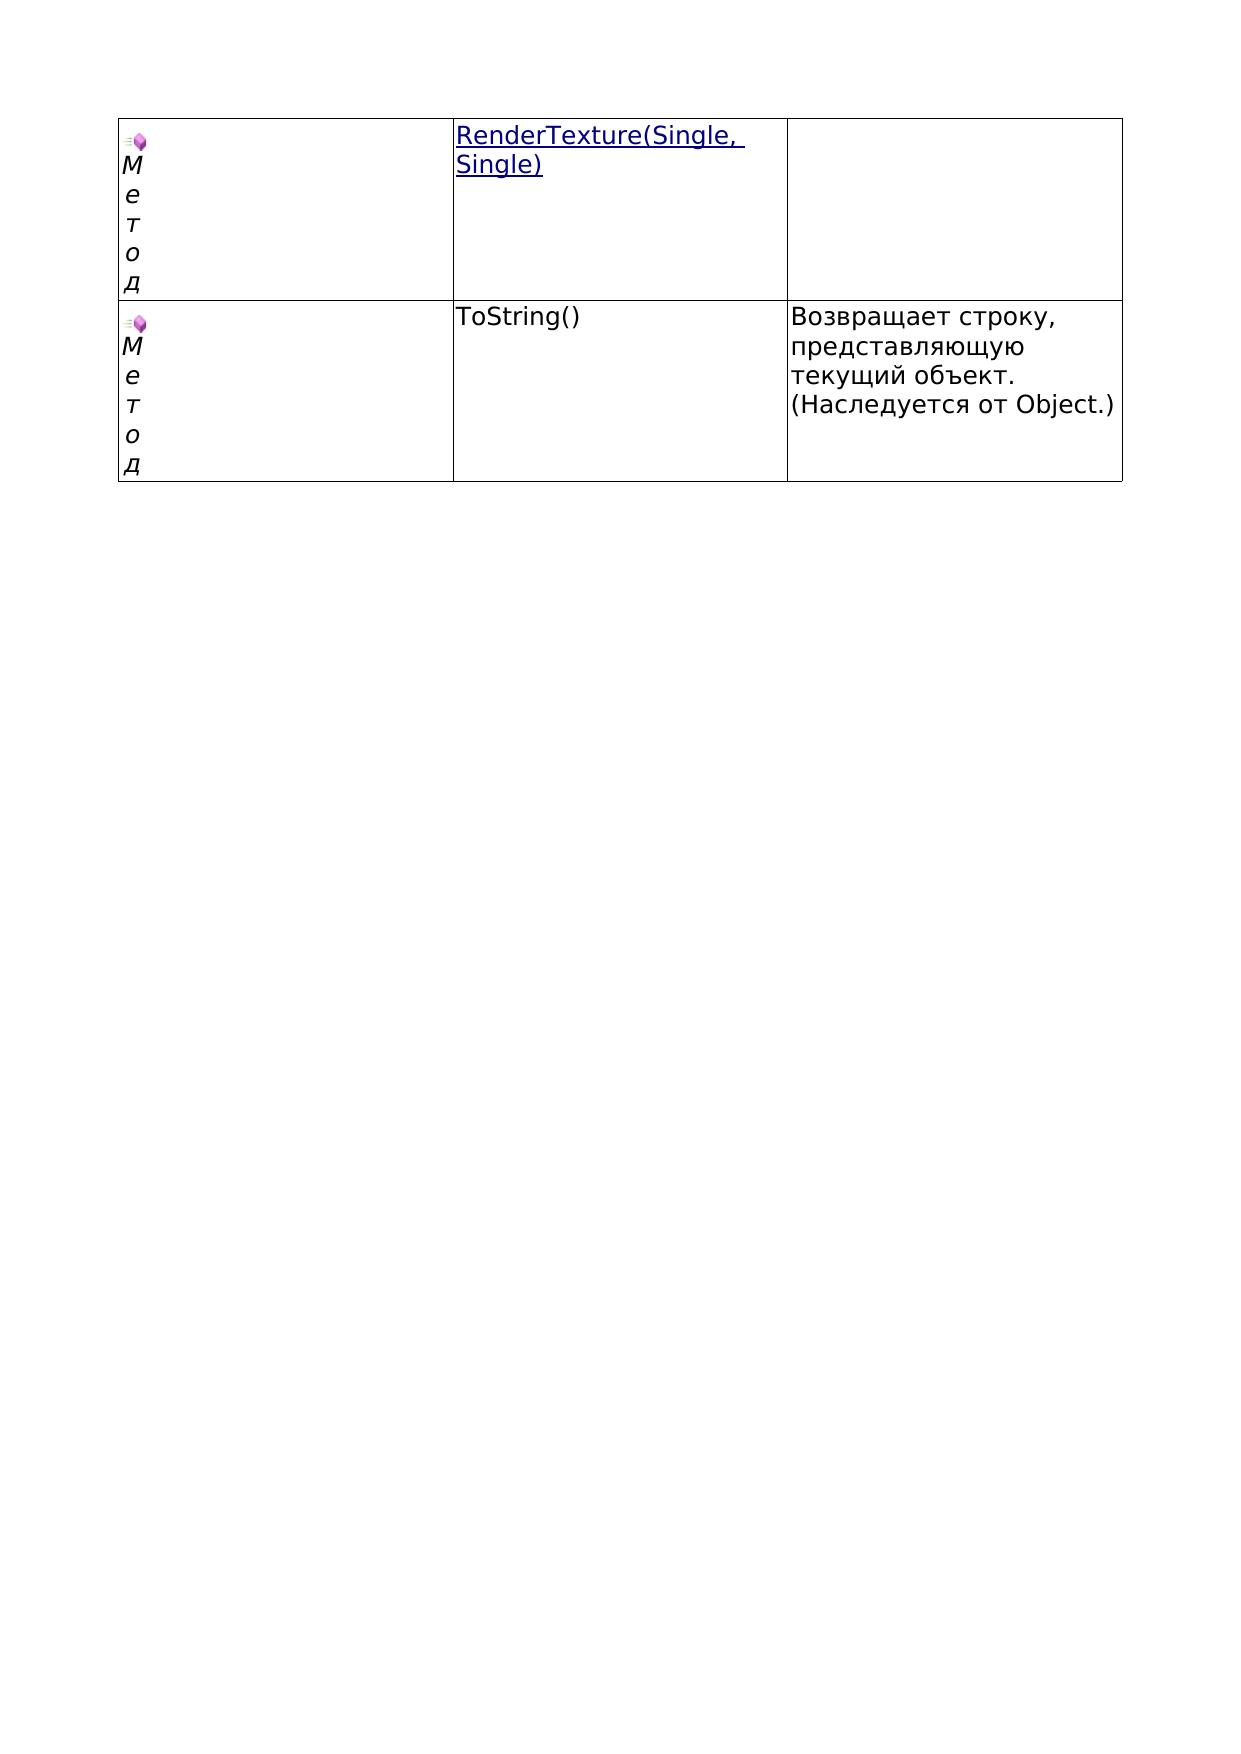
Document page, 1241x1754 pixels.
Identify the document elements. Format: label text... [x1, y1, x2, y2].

picture [121, 315, 147, 333]
table_cell [119, 119, 453, 299]
table_cell Возвращает строку, представляющую текущий объект. (Наследуется от Object.) [788, 301, 1122, 481]
table_cell [119, 301, 453, 481]
table_cell ToString() [454, 301, 787, 481]
table_cell [788, 119, 1122, 299]
picture [121, 133, 147, 151]
table_cell RenderTexture(Single, Single) [454, 119, 787, 299]
